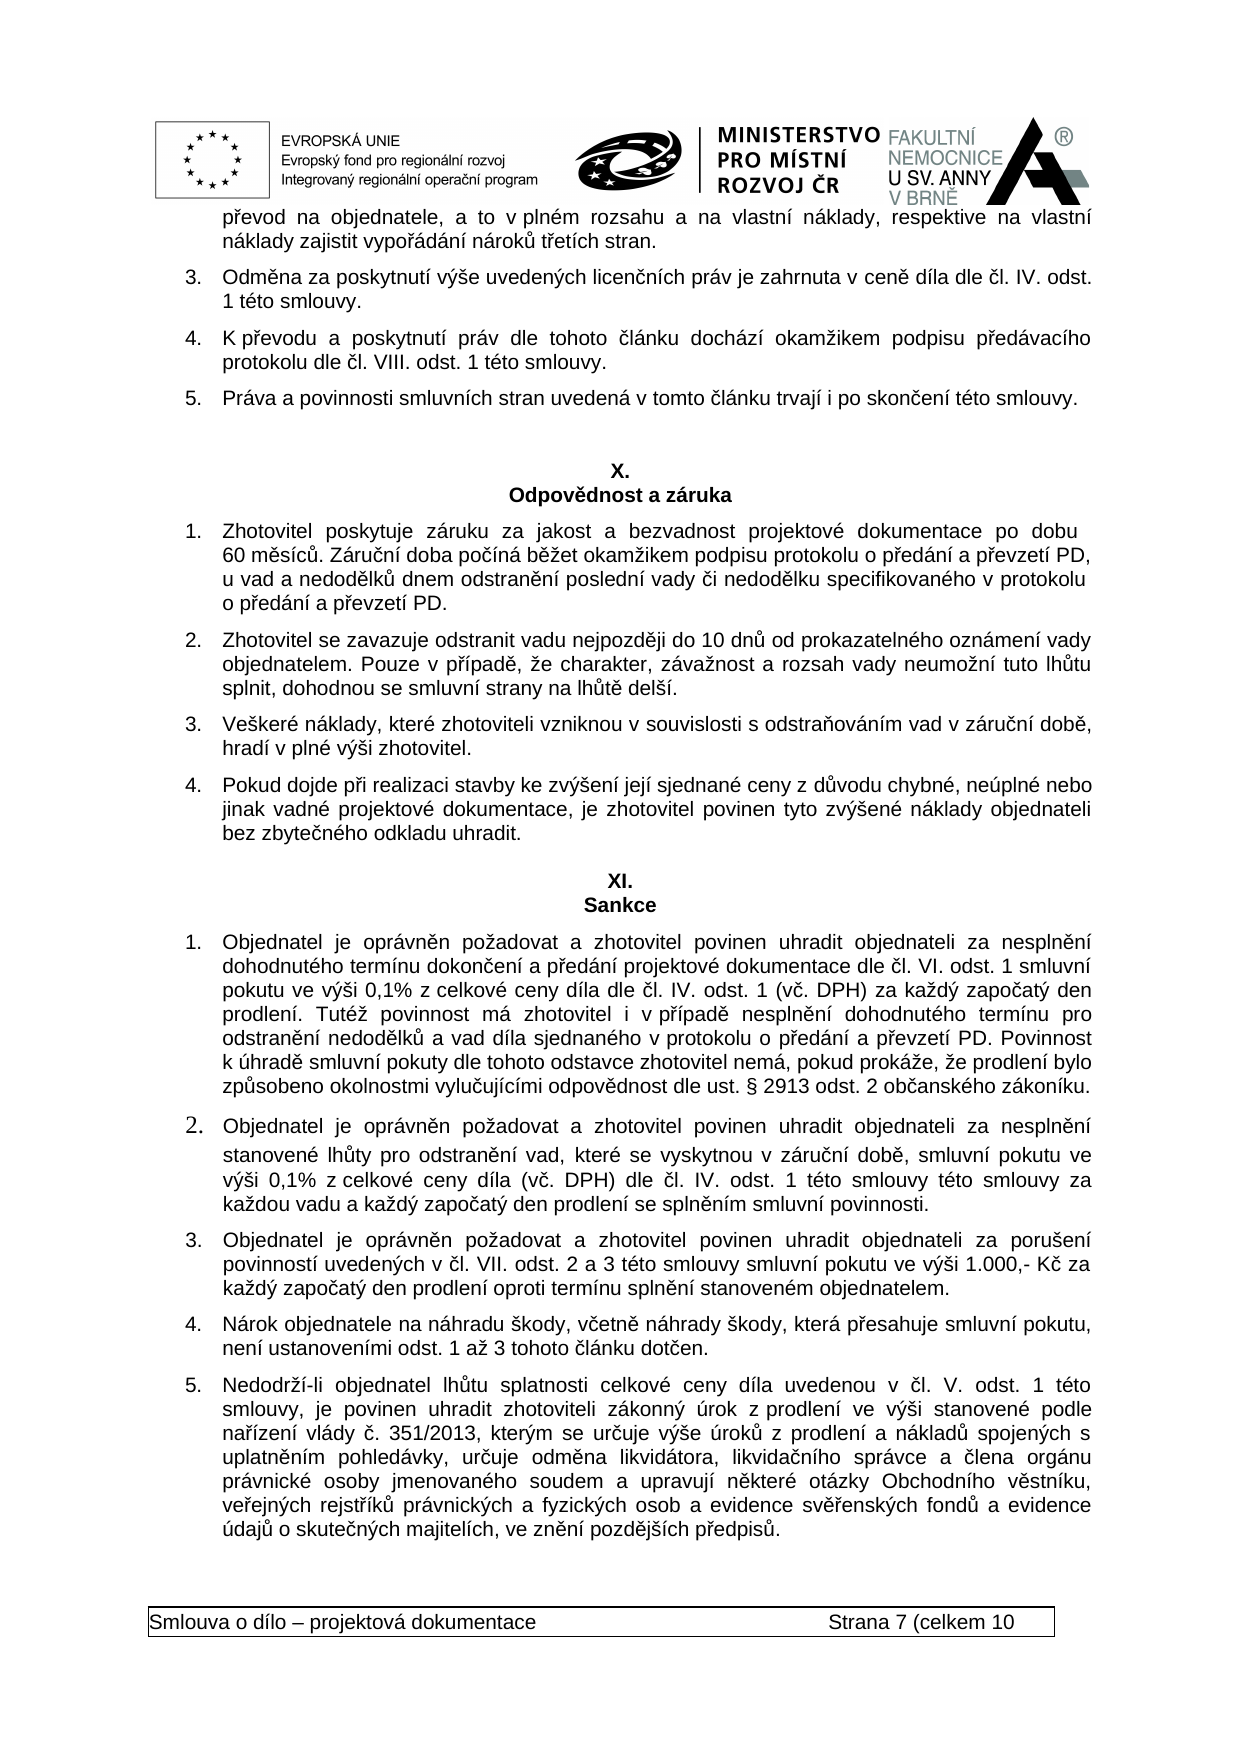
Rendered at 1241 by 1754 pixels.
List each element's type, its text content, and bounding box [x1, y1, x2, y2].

subtitle Odpovědnost a záruka [148, 483, 1093, 507]
list Veškeré náklady, které zhotoviteli vzniknou v souvislosti s odstraňováním vad v záruční době, hradí v plné výši zhotovitel. [185, 712, 1093, 760]
subtitle X. [148, 459, 1093, 483]
list K převodu a poskytnutí práv dle tohoto článku dochází okamžikem podpisu předávacího protokolu dle čl. VIII. odst. 1 této smlouvy. [185, 326, 1093, 373]
list Objednatel je oprávněn požadovat a zhotovitel povinen uhradit objednateli za nesplnění stanovené lhůty pro odstranění vad, které se vyskytnou v záruční době, smluvní pokutu ve výši 0,1% z celkové ceny díla (vč. DPH) dle čl. IV. odst. 1 této smlouvy této smlouvy za každou vadu a každý započatý den prodlení se splněním smluvní povinnosti. [185, 1110, 1093, 1215]
list Nedodrží-li objednatel lhůtu splatnosti celkové ceny díla uvedenou v čl. V. odst. 1 této smlouvy, je povinen uhradit zhotoviteli zákonný úrok z prodlení ve výši stanovené podle nařízení vlády č. 351/2013, kterým se určuje výše úroků z prodlení a nákladů spojených s uplatněním pohledávky, určuje odměna likvidátora, likvidačního správce a člena orgánu právnické osoby jmenovaného soudem a upravují některé otázky Obchodního věstníku, veřejných rejstříků právnických a fyzických osob a evidence svěřenských fondů a evidence údajů o skutečných majitelích, ve znění pozdějších předpisů. [185, 1373, 1093, 1540]
text XI. [148, 869, 1093, 893]
list Objednatel je oprávněn požadovat a zhotovitel povinen uhradit objednateli za porušení povinností uvedených v čl. VII. odst. 2 a 3 této smlouvy smluvní pokutu ve výši 1.000,- Kč za každý započatý den prodlení oproti termínu splnění stanoveném objednatelem. [185, 1228, 1093, 1300]
subtitle Sankce [148, 893, 1093, 917]
list Zhotovitel poskytuje záruku za jakost a bezvadnost projektové dokumentace po dobu 60 měsíců. Záruční doba počíná běžet okamžikem podpisu protokolu o předání a převzetí PD, u vad a nedodělků dnem odstranění poslední vady či nedodělku specifikovaného v protokolu o předání a převzetí PD. [185, 519, 1093, 615]
list Odměna za poskytnutí výše uvedených licenčních práv je zahrnuta v ceně díla dle čl. IV. odst. 1 této smlouvy. [185, 265, 1093, 313]
list Pokud dojde při realizaci stavby ke zvýšení její sjednané ceny z důvodu chybné, neúplné nebo jinak vadné projektové dokumentace, je zhotovitel povinen tyto zvýšené náklady objednateli bez zbytečného odkladu uhradit. [185, 772, 1093, 844]
list Nárok objednatele na náhradu škody, včetně náhrady škody, která přesahuje smluvní pokutu, není ustanoveními odst. 1 až 3 tohoto článku dotčen. [185, 1312, 1093, 1360]
list Zhotovitel se zavazuje odstranit vadu nejpozději do 10 dnů od prokazatelného oznámení vady objednatelem. Pouze v případě, že charakter, závažnost a rozsah vady neumožní tuto lhůtu splnit, dohodnou se smluvní strany na lhůtě delší. [185, 628, 1093, 699]
list Práva a povinnosti smluvních stran uvedená v tomto článku trvají i po skončení této smlouvy. [185, 386, 1093, 410]
list Objednatel je oprávněn požadovat a zhotovitel povinen uhradit objednateli za nesplnění dohodnutého termínu dokončení a předání projektové dokumentace dle čl. VI. odst. 1 smluvní pokutu ve výši 0,1% z celkové ceny díla dle čl. IV. odst. 1 (vč. DPH) za každý započatý den prodlení. Tutéž povinnost má zhotovitel i v případě nesplnění dohodnutého termínu pro odstranění nedodělků a vad díla sjednaného v protokolu o předání a převzetí PD. Povinnost k úhradě smluvní pokuty dle tohoto odstavce zhotovitel nemá, pokud prokáže, že prodlení bylo způsobeno okolnostmi vylučujícími odpovědnost dle ust. § 2913 odst. 2 občanského zákoníku. [185, 930, 1093, 1097]
list převod na objednatele, a to v plném rozsahu a na vlastní náklady, respektive na vlastní náklady zajistit vypořádání nároků třetích stran. [185, 205, 1093, 253]
